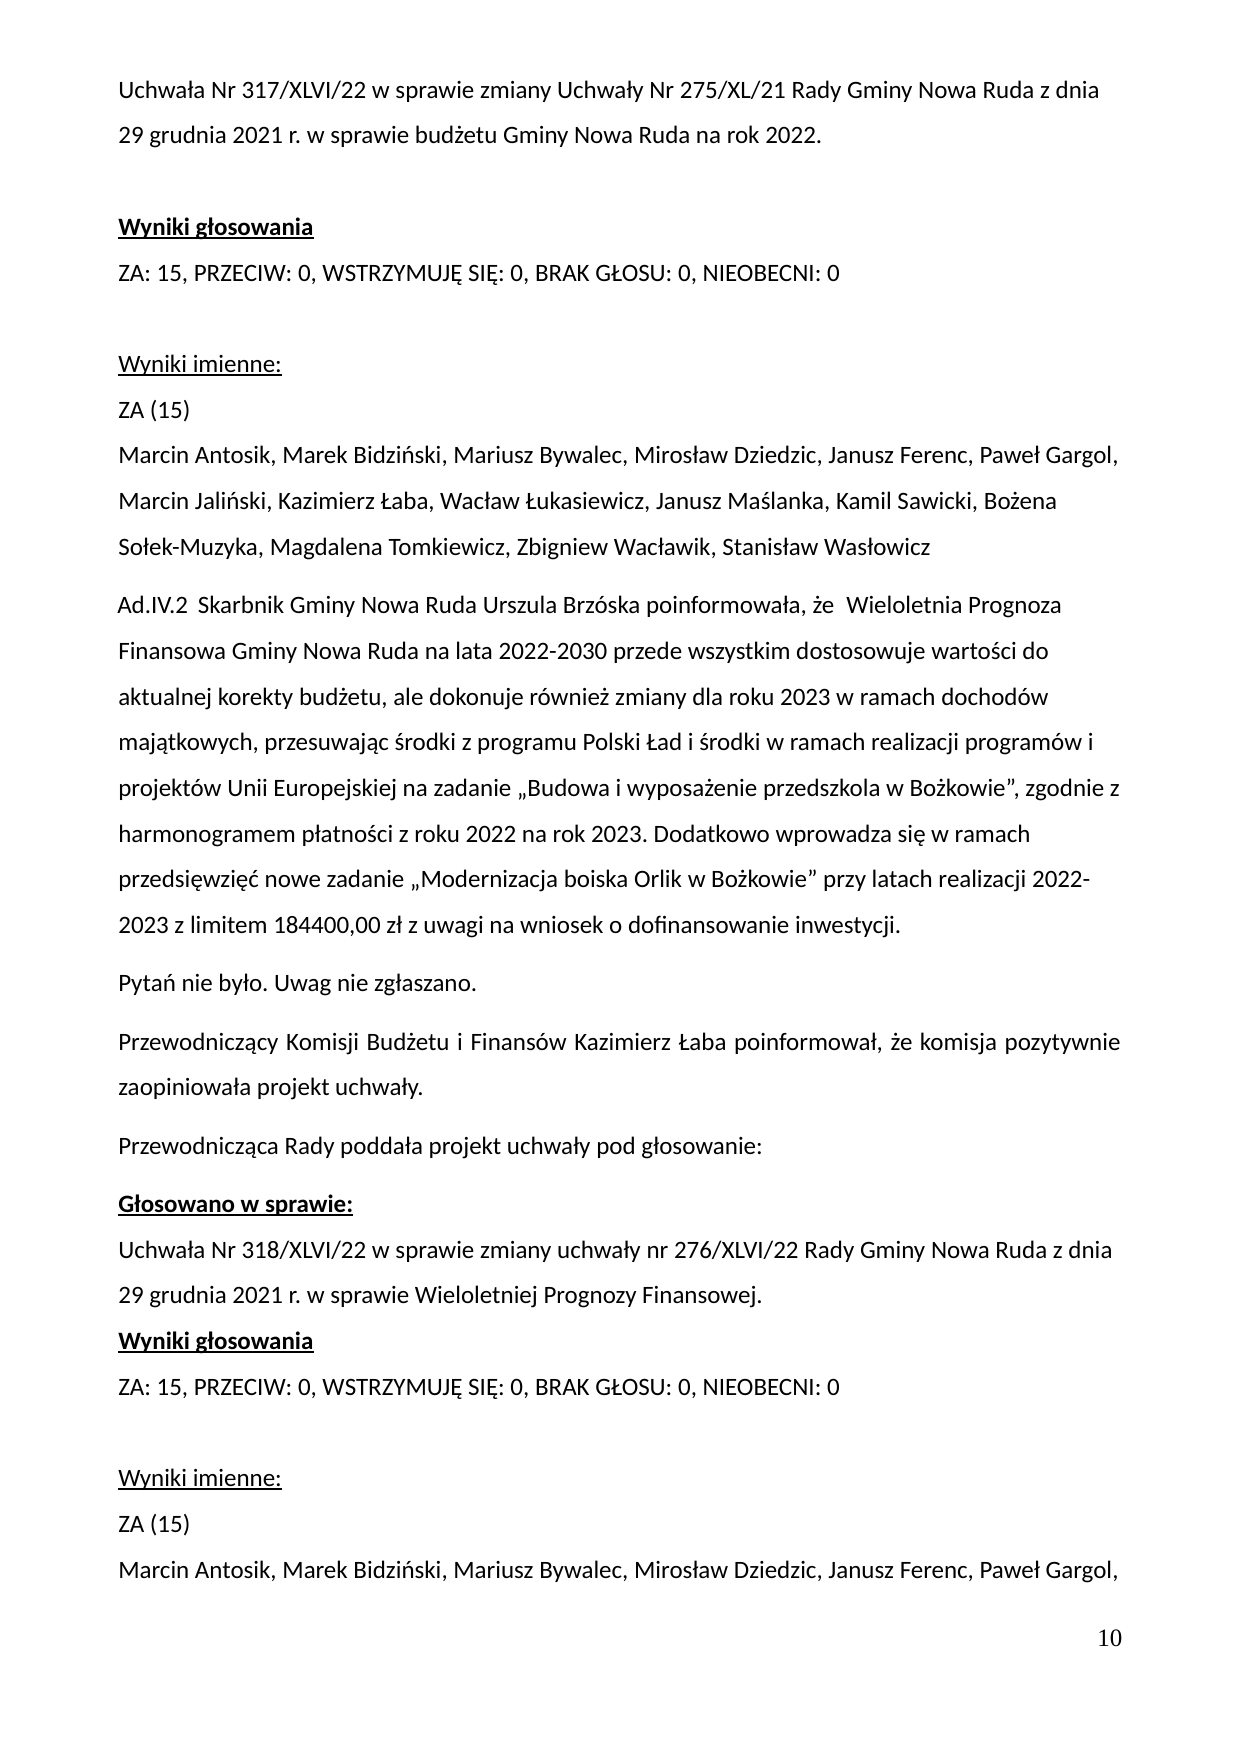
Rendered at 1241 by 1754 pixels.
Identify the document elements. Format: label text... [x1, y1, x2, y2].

list Pytań nie było. Uwag nie zgłaszano. [118, 968, 1122, 998]
list Skarbnik Gminy Nowa Ruda Urszula Brzóska poinformowała, że Wieloletnia Prognoza Finansowa Gminy Nowa Ruda na lata 2022-2030 przede wszystkim dostosowuje wartości do aktualnej korekty budżetu, ale dokonuje również zmiany dla roku 2023 w ramach dochodów majątkowych, przesuwając środki z programu Polski Ład i środki w ramach realizacji programów i projektów Unii Europejskiej na zadanie „Budowa i wyposażenie przedszkola w Bożkowie”, zgodnie z harmonogramem płatności z roku 2022 na rok 2023. Dodatkowo wprowadza się w ramach przedsięwzięć nowe zadanie „Modernizacja boiska Orlik w Bożkowie” przy latach realizacji 2022-2023 z limitem 184400,00 zł z uwagi na wniosek o dofinansowanie inwestycji. [117, 589, 1122, 940]
list Uchwała Nr 317/XLVI/22 w sprawie zmiany Uchwały Nr 275/XL/21 Rady Gminy Nowa Ruda z dnia 29 grudnia 2021 r. w sprawie budżetu Gminy Nowa Ruda na rok 2022. Wyniki głosowania ZA: 15, PRZECIW: 0, WSTRZYMUJĘ SIĘ: 0, BRAK GŁOSU: 0, NIEOBECNI: 0 Wyniki imienne: ZA (15) Marcin Antosik, Marek Bidziński, Mariusz Bywalec, Mirosław Dziedzic, Janusz Ferenc, Paweł Gargol, Marcin Jaliński, Kazimierz Łaba, Wacław Łukasiewicz, Janusz Maślanka, Kamil Sawicki, Bożena Sołek-Muzyka, Magdalena Tomkiewicz, Zbigniew Wacławik, Stanisław Wasłowicz [118, 74, 1122, 562]
list Głosowano w sprawie: Uchwała Nr 318/XLVI/22 w sprawie zmiany uchwały nr 276/XLVI/22 Rady Gminy Nowa Ruda z dnia 29 grudnia 2021 r. w sprawie Wieloletniej Prognozy Finansowej. Wyniki głosowania ZA: 15, PRZECIW: 0, WSTRZYMUJĘ SIĘ: 0, BRAK GŁOSU: 0, NIEOBECNI: 0 Wyniki imienne: ZA (15) Marcin Antosik, Marek Bidziński, Mariusz Bywalec, Mirosław Dziedzic, Janusz Ferenc, Paweł Gargol, [118, 1188, 1122, 1584]
text Przewodniczący Komisji Budżetu i Finansów Kazimierz Łaba poinformował, że komisja pozytywnie zaopiniowała projekt uchwały. [118, 1026, 1122, 1102]
text Przewodnicząca Rady poddała projekt uchwały pod głosowanie: [118, 1130, 1122, 1160]
